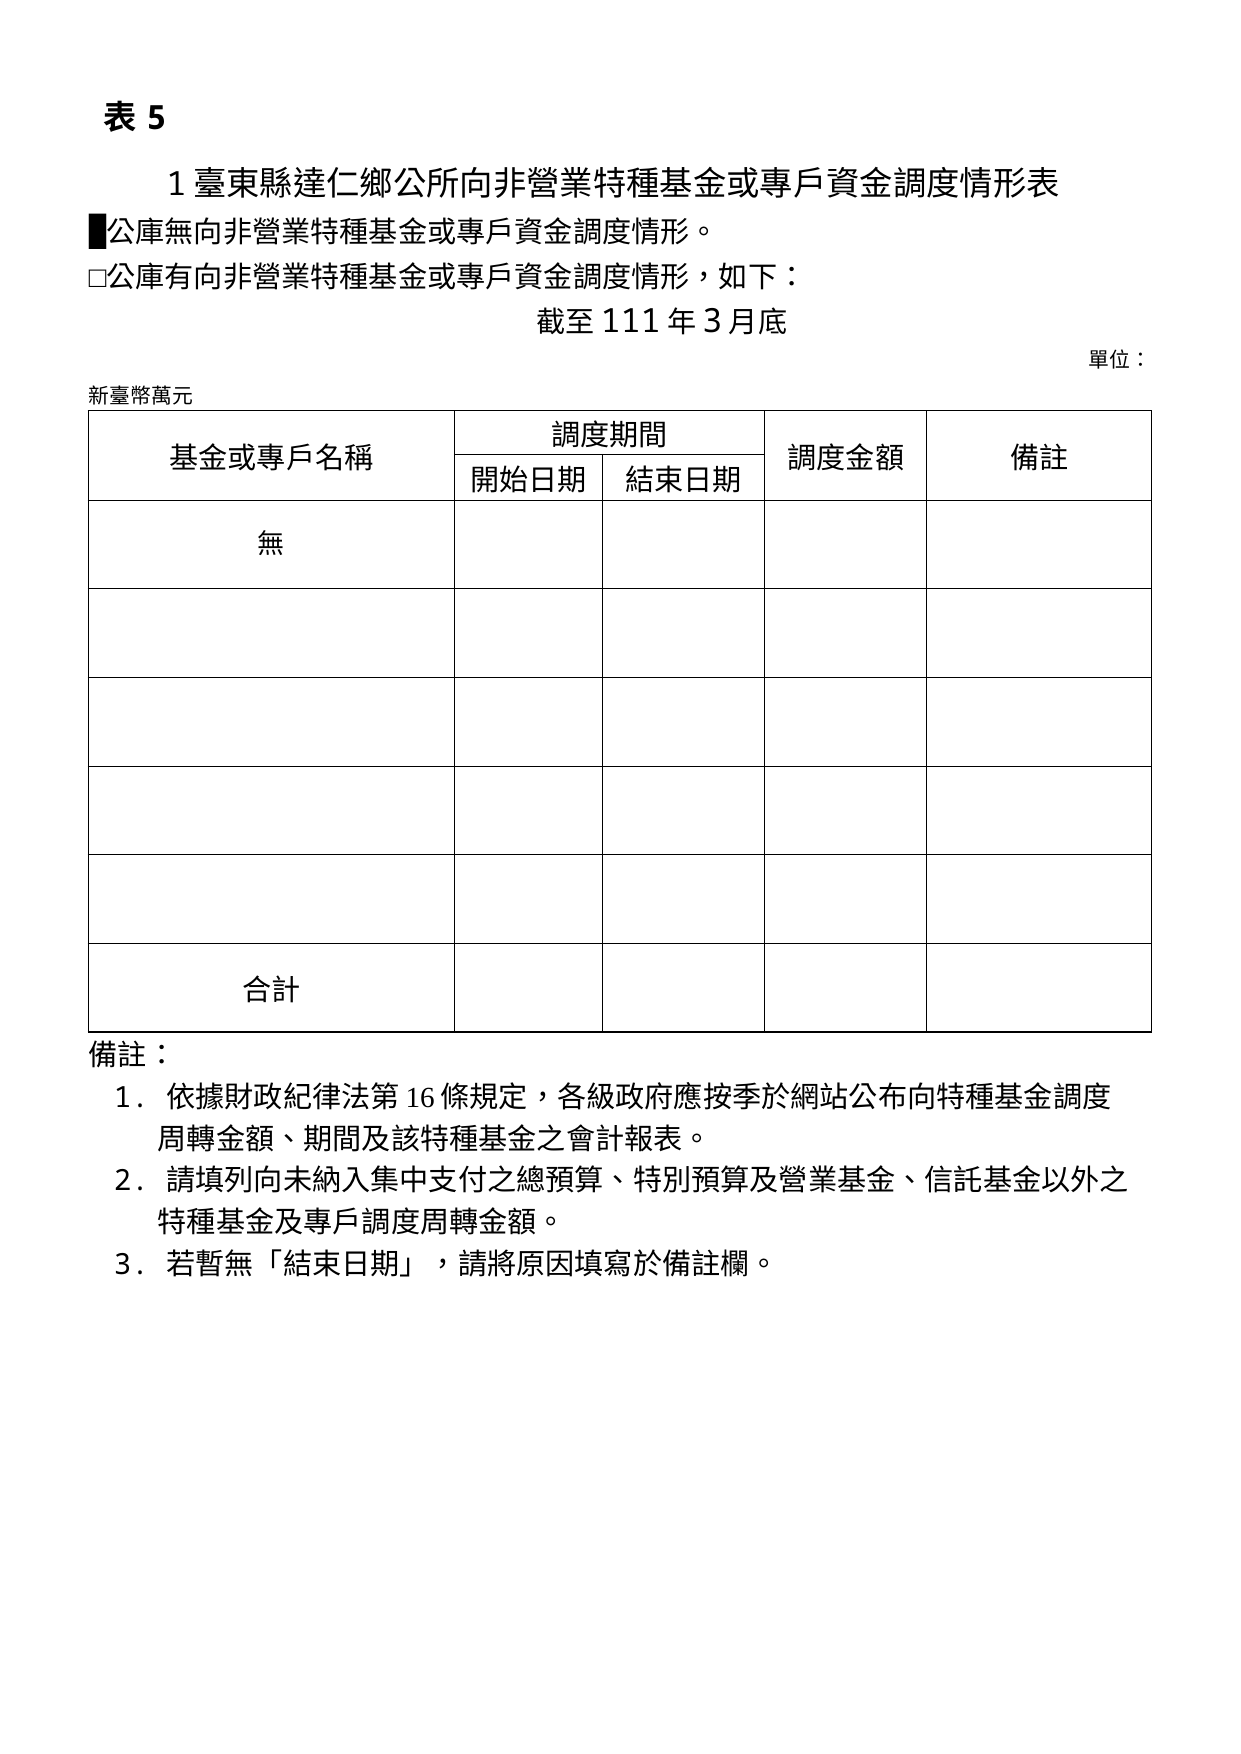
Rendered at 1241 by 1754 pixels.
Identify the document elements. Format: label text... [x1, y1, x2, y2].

table_cell [455, 944, 602, 1031]
table_cell [455, 678, 602, 766]
text 3. 若暫無「結束日期」，請將原因填寫於備註欄。 [114, 1241, 1137, 1282]
table_cell [927, 944, 1151, 1031]
table_cell [927, 767, 1151, 854]
text □公庫有向非營業特種基金或專戶資金調度情形，如下： [89, 259, 1137, 295]
table_cell [89, 589, 454, 677]
table_cell [927, 501, 1151, 588]
table_header 備註 [927, 411, 1151, 499]
table_cell [603, 589, 764, 677]
table_cell [89, 767, 454, 854]
table_cell [927, 678, 1151, 766]
table_cell [455, 767, 602, 854]
table_cell 開始日期 [455, 455, 602, 499]
table_cell [455, 855, 602, 943]
text 備註： [88, 1033, 1137, 1074]
text 截至111年3月底 [89, 304, 1137, 339]
table_cell [603, 678, 764, 766]
text 1臺東縣達仁鄉公所向非營業特種基金或專戶資金調度情形表 [89, 162, 1137, 204]
table_cell [765, 501, 926, 588]
text 單位：新臺幣萬元 [89, 339, 1137, 410]
table_cell [455, 501, 602, 588]
table_cell 結束日期 [603, 455, 764, 499]
text 2. 請填列向未納入集中支付之總預算、特別預算及營業基金、信託基金以外之特種基金及專戶調度周轉金額。 [114, 1157, 1137, 1241]
table_cell [927, 589, 1151, 677]
table_cell [603, 944, 764, 1031]
table_cell 合計 [89, 944, 454, 1031]
table_cell [603, 767, 764, 854]
table_cell [89, 678, 454, 766]
table_cell [765, 678, 926, 766]
table_cell [89, 855, 454, 943]
table_header 調度金額 [765, 411, 926, 499]
table_cell [455, 589, 602, 677]
table_header 基金或專戶名稱 [89, 411, 454, 499]
table_header 調度期間 [455, 411, 764, 454]
table_cell [927, 855, 1151, 943]
table_cell [765, 589, 926, 677]
table_cell [765, 767, 926, 854]
table_cell 無 [89, 501, 454, 588]
text █公庫無向非營業特種基金或專戶資金調度情形。 [89, 214, 1137, 250]
table_cell [603, 855, 764, 943]
table_cell [765, 855, 926, 943]
text 1. 依據財政紀律法第16條規定，各級政府應按季於網站公布向特種基金調度周轉金額、期間及該特種基金之會計報表。 [114, 1074, 1137, 1157]
table_cell [765, 944, 926, 1031]
table_cell [603, 501, 764, 588]
